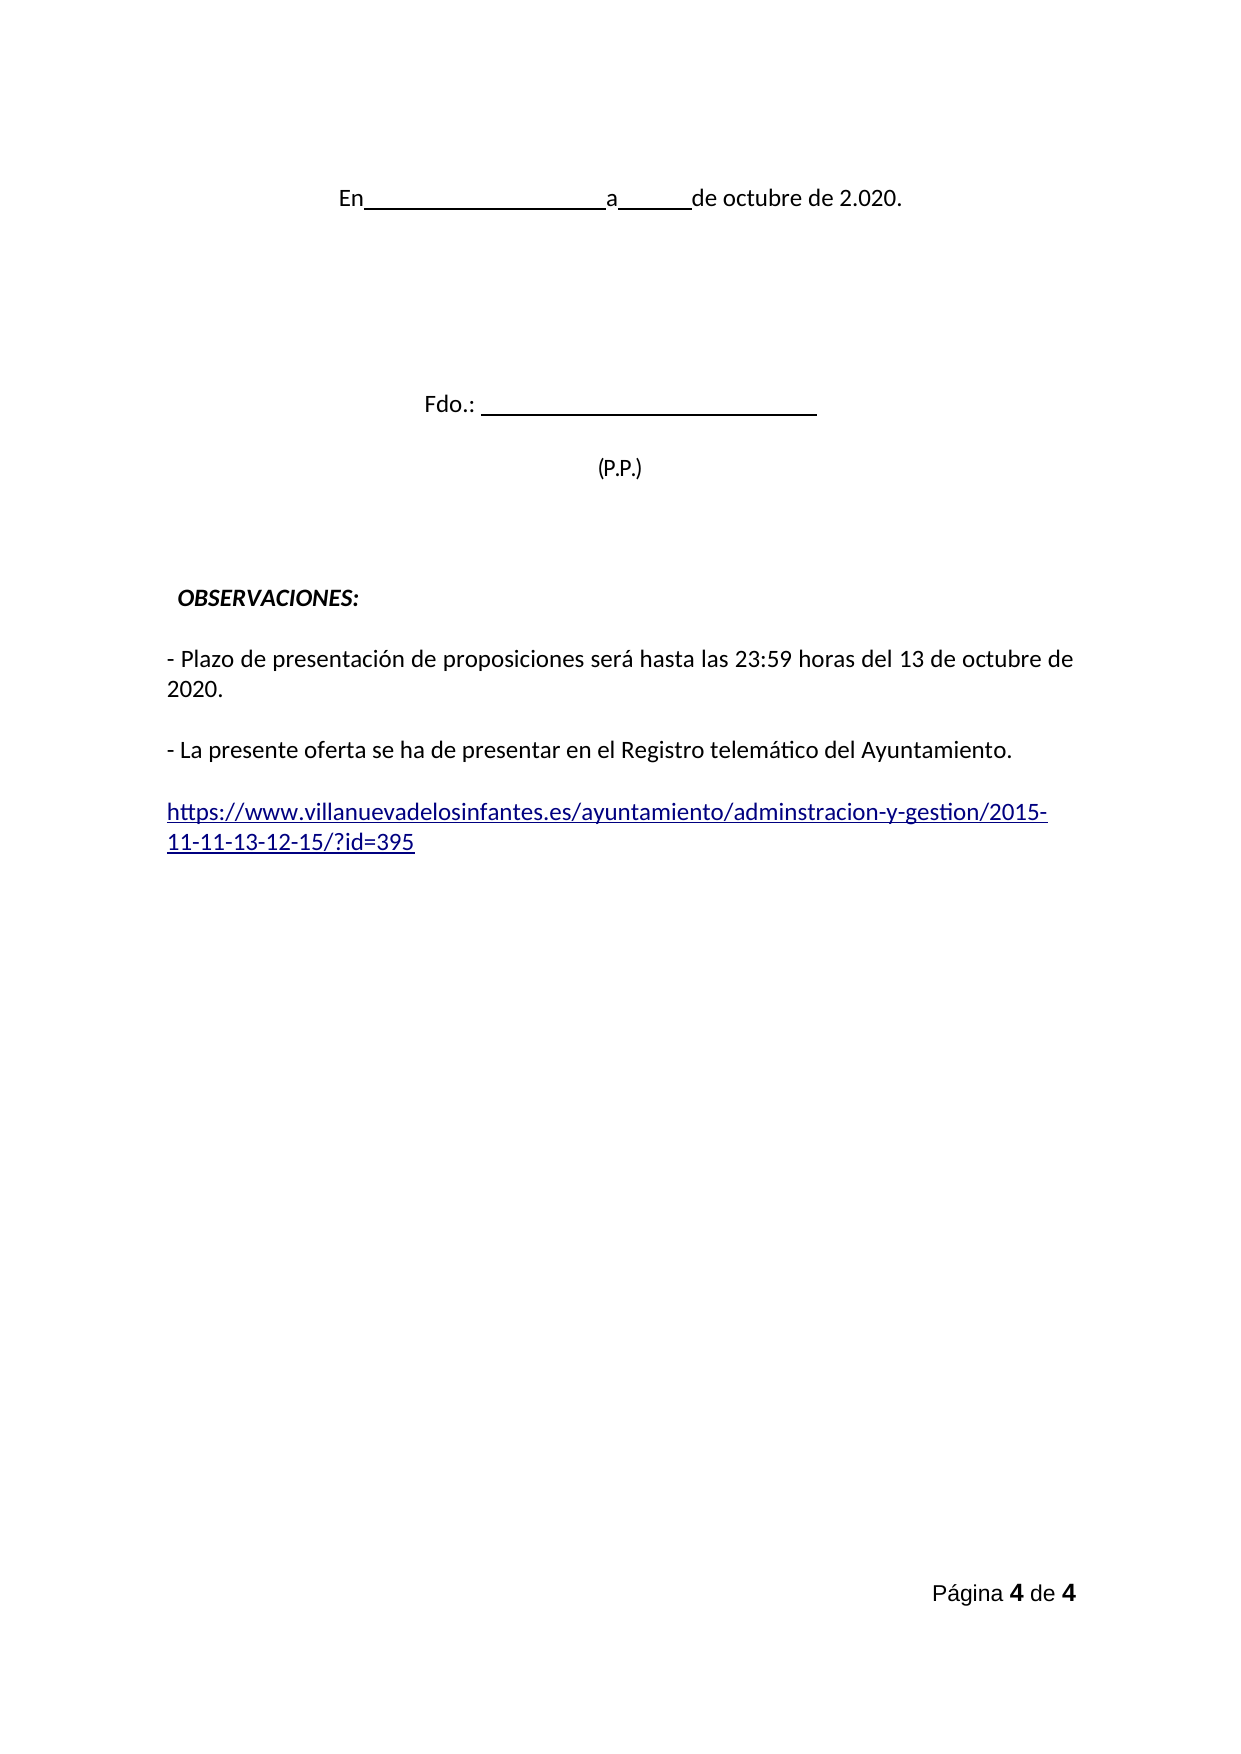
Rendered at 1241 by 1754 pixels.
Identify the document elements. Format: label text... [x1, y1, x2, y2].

text En a de octubre de 2.020. [167, 182, 1074, 212]
text - La presente oferta se ha de presentar en el Registro telemático del Ayuntamiento. [167, 734, 1076, 765]
text https://www.villanuevadelosinfantes.es/ayuntamiento/adminstracion-y-gestion/2015-11-11-13-12-15/?id=395 [167, 796, 1076, 857]
text - Plazo de presentación de proposiciones será hasta las 23:59 horas del 13 de octubre de 2020. [167, 643, 1076, 704]
text (P.P.) [375, 452, 866, 483]
text OBSERVACIONES: [177, 582, 1076, 612]
text Fdo.: [167, 388, 1074, 418]
